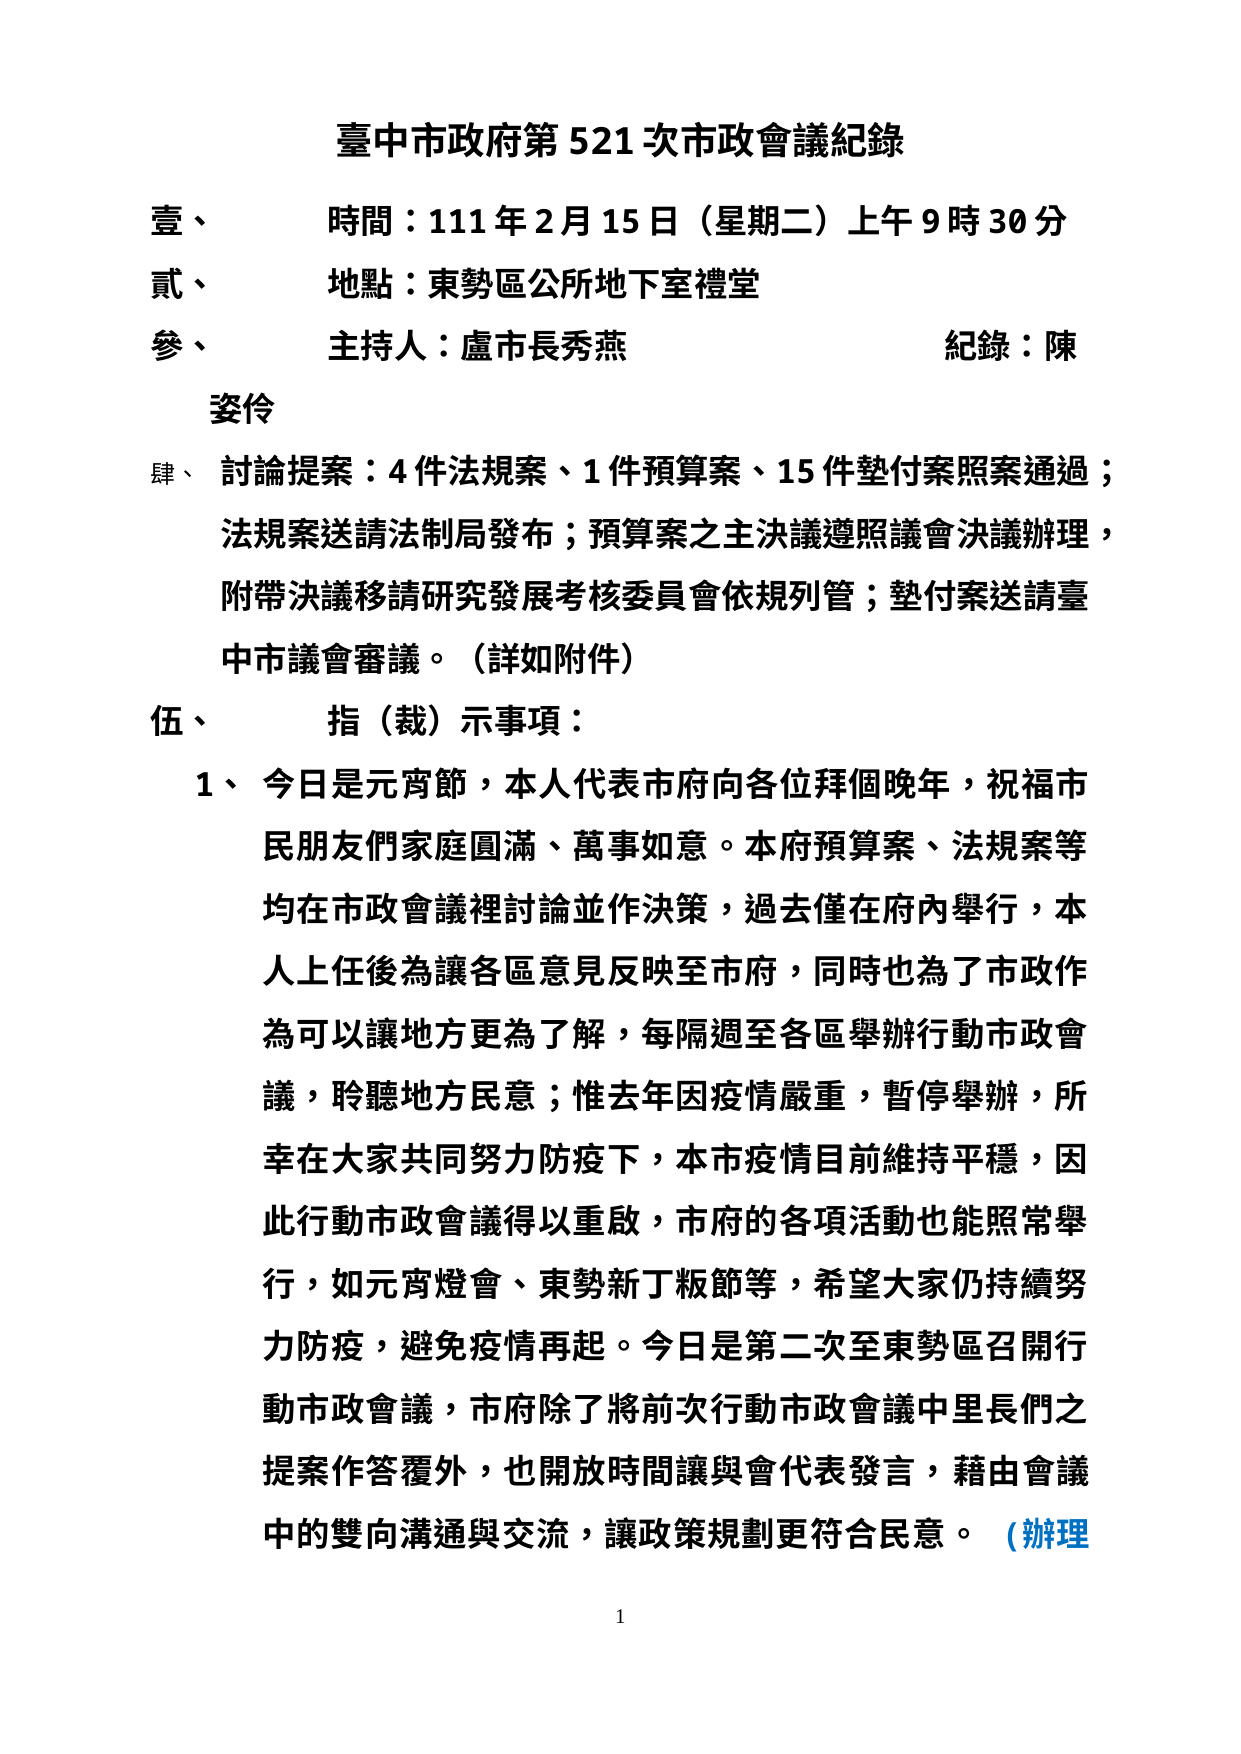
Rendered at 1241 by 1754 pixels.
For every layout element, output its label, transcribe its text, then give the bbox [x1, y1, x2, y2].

list 時間：111年2月15日（星期二）上午9時30分 [150, 177, 1090, 240]
list 主持人：盧市長秀燕 紀錄：陳姿伶 [150, 302, 1090, 427]
list 討論提案：4件法規案、1件預算案、15件墊付案照案通過；法規案送請法制局發布；預算案之主決議遵照議會決議辦理，附帶決議移請研究發展考核委員會依規列管；墊付案送請臺中市議會審議。（詳如附件） [150, 427, 1090, 677]
list 指（裁）示事項： [150, 677, 1090, 740]
list 今日是元宵節，本人代表市府向各位拜個晚年，祝福市民朋友們家庭圓滿、萬事如意。本府預算案、法規案等均在市政會議裡討論並作決策，過去僅在府內舉行，本人上任後為讓各區意見反映至市府，同時也為了市政作為可以讓地方更為了解，每隔週至各區舉辦行動市政會議，聆聽地方民意；惟去年因疫情嚴重，暫停舉辦，所幸在大家共同努力防疫下，本市疫情目前維持平穩，因此行動市政會議得以重啟，市府的各項活動也能照常舉行，如元宵燈會、東勢新丁粄節等，希望大家仍持續努力防疫，避免疫情再起。今日是第二次至東勢區召開行動市政會議，市府除了將前次行動市政會議中里長們之提案作答覆外，也開放時間讓與會代表發言，藉由會議中的雙向溝通與交流，讓政策規劃更符合民意。 (辦理 [194, 740, 1090, 1552]
text 臺中市政府第521次市政會議紀錄 [150, 96, 1090, 159]
list 地點：東勢區公所地下室禮堂 [150, 240, 1090, 302]
